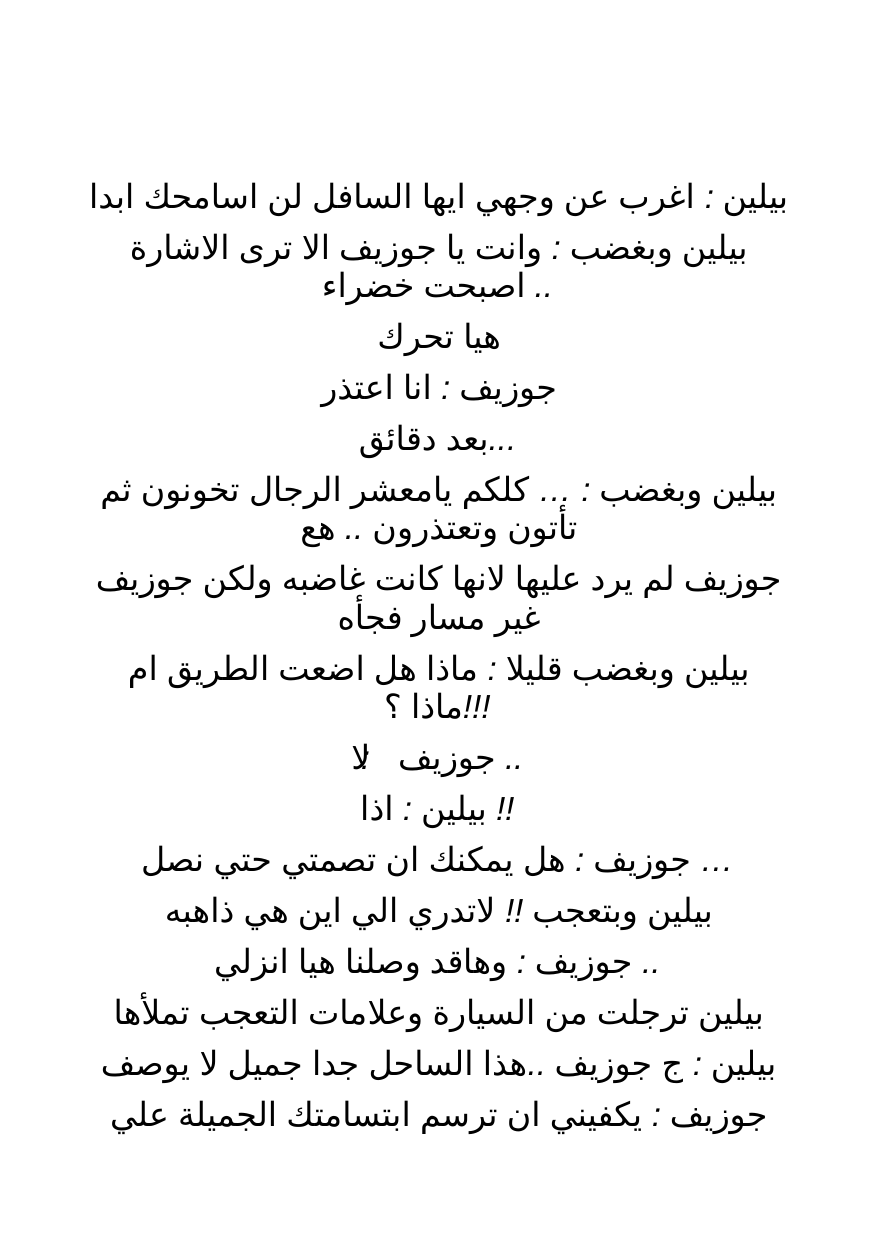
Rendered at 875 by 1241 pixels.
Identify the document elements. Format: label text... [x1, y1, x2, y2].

text جوزيف : انا اعتذر [75, 368, 799, 407]
text جوزيف : لا .. [75, 738, 799, 777]
text بيلين وبتعجب !! لاتدري الي اين هي ذاهبه [75, 891, 799, 929]
text بيلين : اذا !! [75, 789, 799, 827]
text بعد دقائق... [75, 419, 799, 457]
text بيلين : ج جوزيف ..هذا الساحل جدا جميل لا يوصف [75, 1044, 799, 1082]
text جوزيف لم يرد عليها لانها كانت غاضبه ولكن جوزيف غير مسار فجأه [75, 559, 799, 636]
text بيلين وبغضب : … كلكم يامعشر الرجال تخونون ثم تأتون وتعتذرون .. هع [75, 470, 799, 547]
text بيلين : اغرب عن وجهي ايها السافل لن اسامحك ابدا [75, 177, 799, 215]
text بيلين وبغضب : وانت يا جوزيف الا ترى الاشارة اصبحت خضراء .. [75, 228, 799, 305]
text جوزيف : هل يمكنك ان تصمتي حتي نصل … [75, 840, 799, 878]
text بيلين وبغضب قليلا : ماذا هل اضعت الطريق ام ماذا ؟!!! [75, 649, 799, 726]
text جوزيف : يكفيني ان ترسم ابتسامتك الجميلة علي [75, 1095, 799, 1133]
text هيا تحرك [75, 317, 799, 356]
text بيلين ترجلت من السيارة وعلامات التعجب تملأها [75, 993, 799, 1031]
text جوزيف : وهاقد وصلنا هيا انزلي .. [75, 942, 799, 980]
